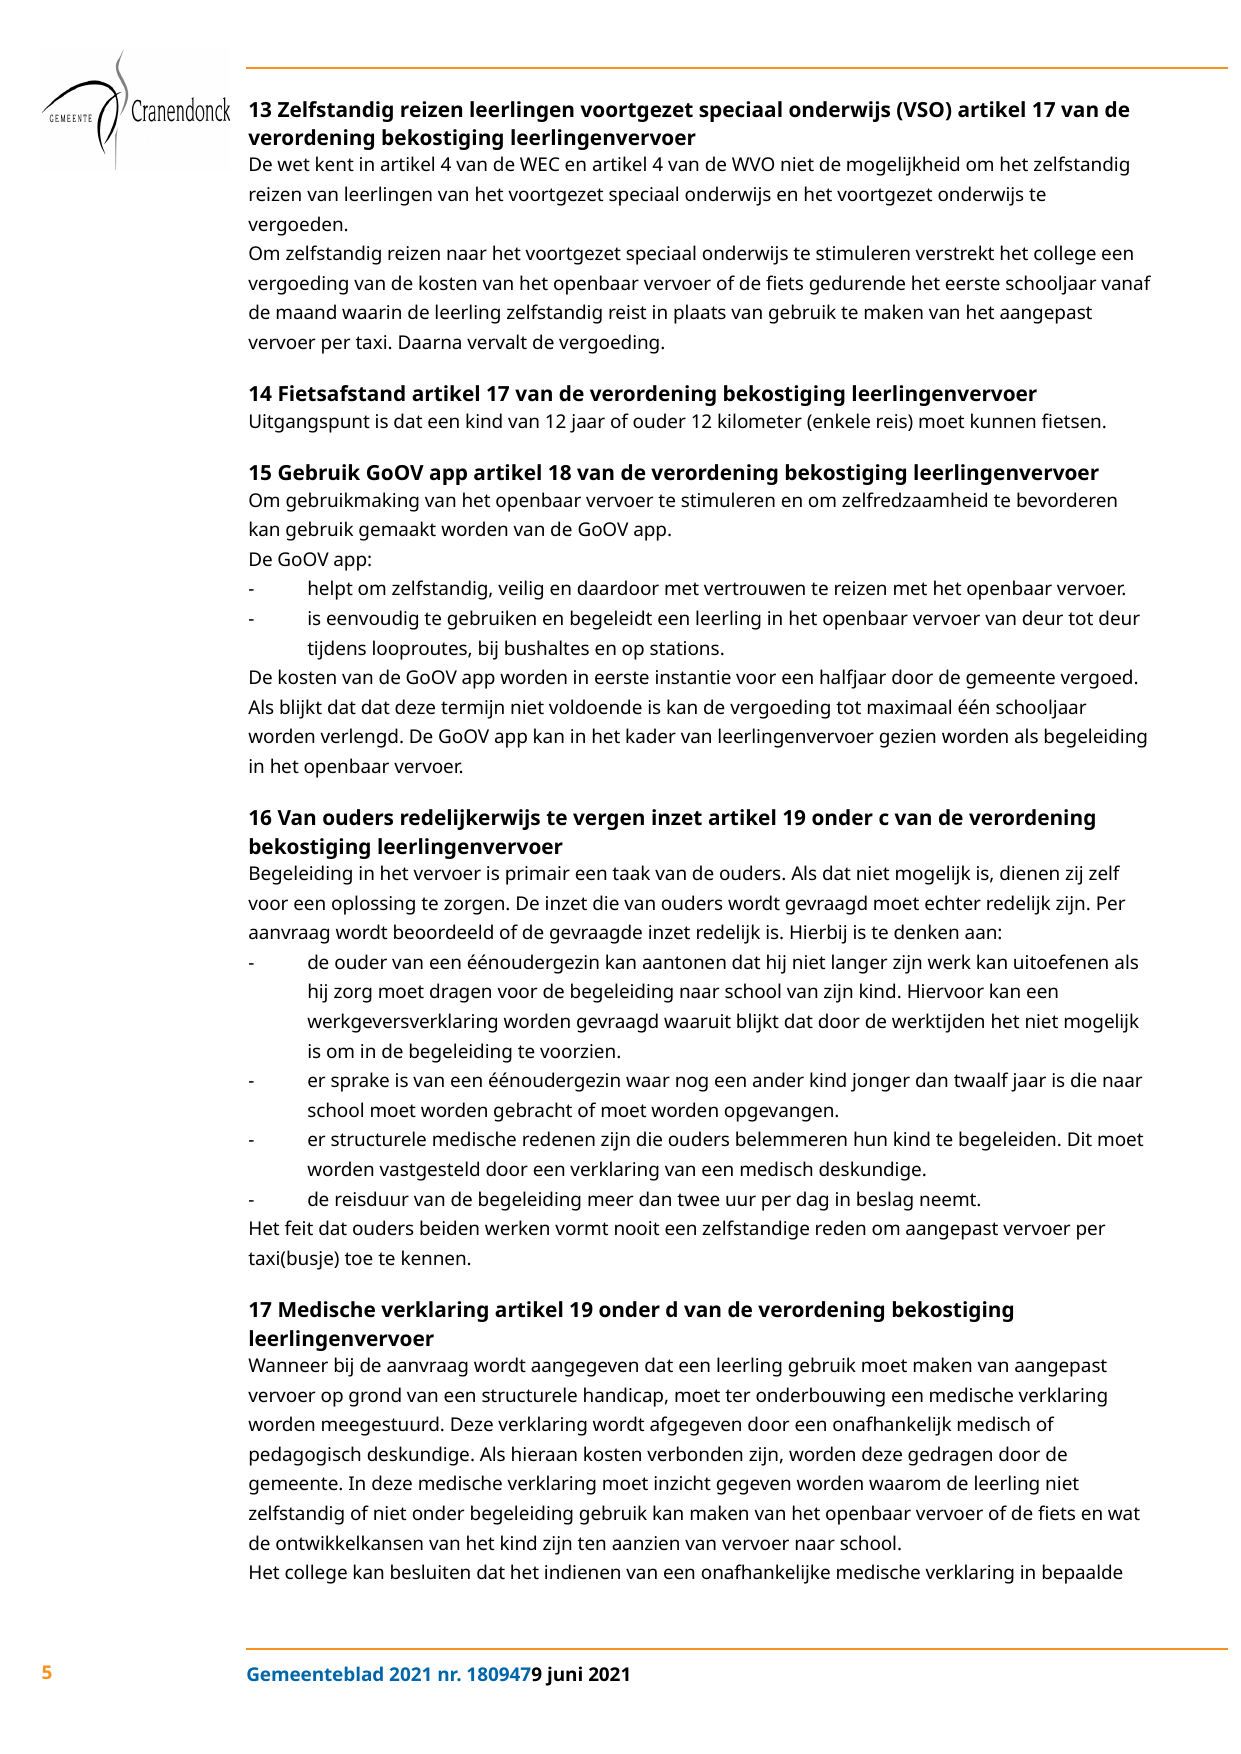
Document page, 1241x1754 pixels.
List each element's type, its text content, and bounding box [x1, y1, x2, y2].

text 13 Zelfstandig reizen leerlingen voortgezet speciaal onderwijs (VSO) artikel 17 van de verordening bekostiging leerlingenvervoer [248, 95, 1152, 152]
text Begeleiding in het vervoer is primair een taak van de ouders. Als dat niet mogelijk is, dienen zij zelf voor een oplossing te zorgen. De inzet die van ouders wordt gevraagd moet echter redelijk zijn. Per aanvraag wordt beoordeeld of de gevraagde inzet redelijk is. Hierbij is te denken aan: [248, 860, 1152, 945]
list de ouder van een éénoudergezin kan aantonen dat hij niet langer zijn werk kan uitoefenen als hij zorg moet dragen voor de begeleiding naar school van zijn kind. Hiervoor kan een werkgeversverklaring worden gevraagd waaruit blijkt dat door de werktijden het niet mogelijk is om in de begeleiding te voorzien. [248, 949, 1152, 1064]
list is eenvoudig te gebruiken en begeleidt een leerling in het openbaar vervoer van deur tot deur tijdens looproutes, bij bushaltes en op stations. [248, 605, 1152, 661]
text 14 Fietsafstand artikel 17 van de verordening bekostiging leerlingenvervoer [248, 379, 1152, 408]
text Om zelfstandig reizen naar het voortgezet speciaal onderwijs te stimuleren verstrekt het college een vergoeding van de kosten van het openbaar vervoer of de fiets gedurende het eerste schooljaar vanaf de maand waarin de leerling zelfstandig reist in plaats van gebruik te maken van het aangepast vervoer per taxi. Daarna vervalt de vergoeding. [248, 240, 1152, 355]
text 17 Medische verklaring artikel 19 onder d van de verordening bekostiging leerlingenvervoer [248, 1295, 1152, 1352]
text Uitgangspunt is dat een kind van 12 jaar of ouder 12 kilometer (enkele reis) moet kunnen fietsen. [248, 408, 1152, 434]
picture [41, 47, 231, 172]
list er sprake is van een éénoudergezin waar nog een ander kind jonger dan twaalf jaar is die naar school moet worden gebracht of moet worden opgevangen. [248, 1067, 1152, 1123]
text 16 Van ouders redelijkerwijs te vergen inzet artikel 19 onder c van de verordening bekostiging leerlingenvervoer [248, 803, 1152, 860]
text 15 Gebruik GoOV app artikel 18 van de verordening bekostiging leerlingenvervoer [248, 458, 1152, 487]
text Wanneer bij de aanvraag wordt aangegeven dat een leerling gebruik moet maken van aangepast vervoer op grond van een structurele handicap, moet ter onderbouwing een medische verklaring worden meegestuurd. Deze verklaring wordt afgegeven door een onafhankelijk medisch of pedagogisch deskundige. Als hieraan kosten verbonden zijn, worden deze gedragen door de gemeente. In deze medische verklaring moet inzicht gegeven worden waarom de leerling niet zelfstandig of niet onder begeleiding gebruik kan maken van het openbaar vervoer of de fiets en wat de ontwikkelkansen van het kind zijn ten aanzien van vervoer naar school. [248, 1352, 1152, 1556]
text Om gebruikmaking van het openbaar vervoer te stimuleren en om zelfredzaamheid te bevorderen kan gebruik gemaakt worden van de GoOV app. [248, 487, 1152, 542]
list helpt om zelfstandig, veilig en daardoor met vertrouwen te reizen met het openbaar vervoer. [248, 576, 1152, 601]
text De kosten van de GoOV app worden in eerste instantie voor een halfjaar door de gemeente vergoed. Als blijkt dat dat deze termijn niet voldoende is kan de vergoeding tot maximaal één schooljaar worden verlengd. De GoOV app kan in het kader van leerlingenvervoer gezien worden als begeleiding in het openbaar vervoer. [248, 664, 1152, 779]
text De wet kent in artikel 4 van de WEC en artikel 4 van de WVO niet de mogelijkheid om het zelfstandig reizen van leerlingen van het voortgezet speciaal onderwijs en het voortgezet onderwijs te vergoeden. [248, 152, 1152, 237]
text Het feit dat ouders beiden werken vormt nooit een zelfstandige reden om aangepast vervoer per taxi(busje) toe te kennen. [248, 1215, 1152, 1271]
text Het college kan besluiten dat het indienen van een onafhankelijke medische verklaring in bepaalde [248, 1559, 1152, 1585]
list er structurele medische redenen zijn die ouders belemmeren hun kind te begeleiden. Dit moet worden vastgesteld door een verklaring van een medisch deskundige. [248, 1127, 1152, 1182]
list de reisduur van de begeleiding meer dan twee uur per dag in beslag neemt. [248, 1186, 1152, 1212]
text De GoOV app: [248, 546, 1152, 572]
